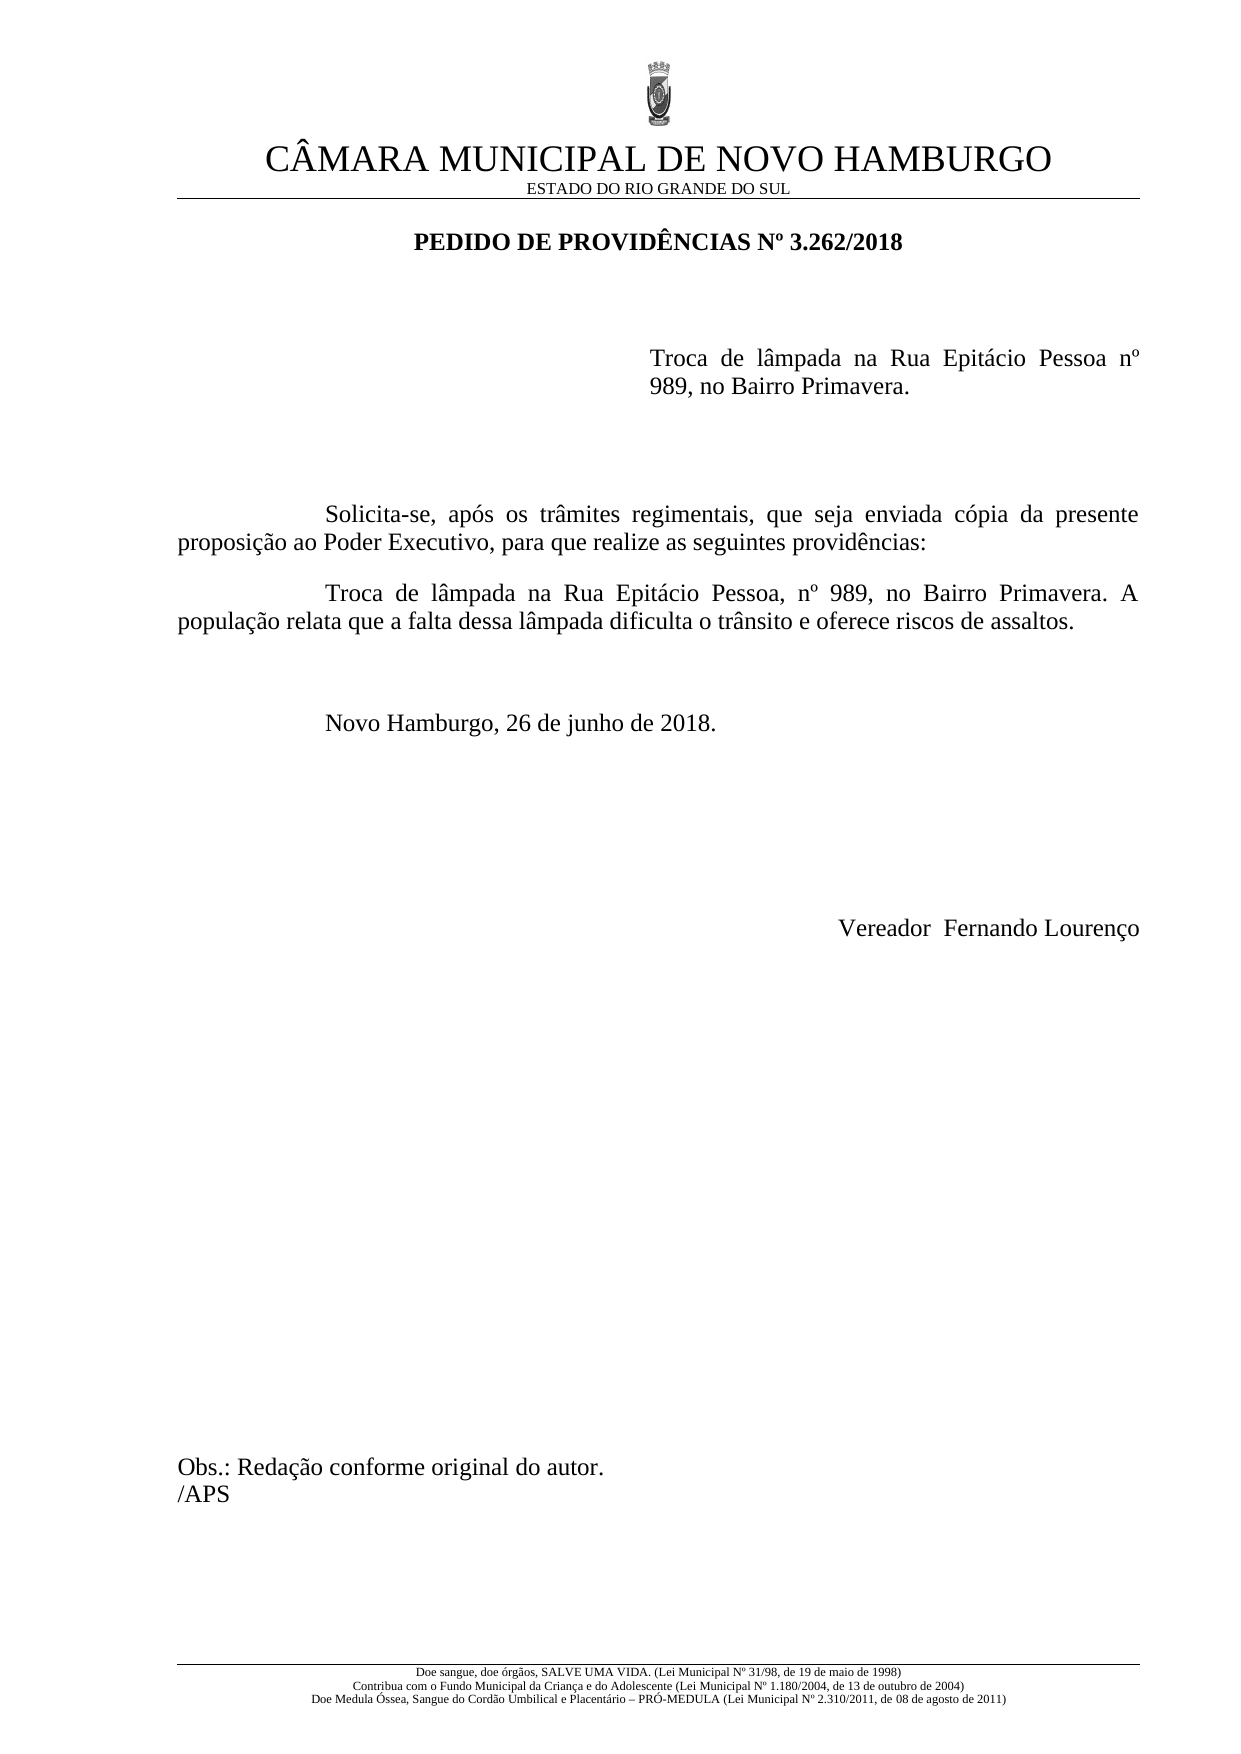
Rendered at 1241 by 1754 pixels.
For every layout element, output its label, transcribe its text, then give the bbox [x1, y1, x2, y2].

text Troca de lâmpada na Rua Epitácio Pessoa nº 989, no Bairro Primavera. [649, 344, 1140, 400]
text Obs.: Redação conforme original do autor. [177, 1453, 1140, 1480]
text PEDIDO DE PROVIDÊNCIAS Nº 3.262/2018 [177, 228, 1140, 256]
text Troca de lâmpada na Rua Epitácio Pessoa, nº 989, no Bairro Primavera. A população relata que a falta dessa lâmpada dificulta o trânsito e oferece riscos de assaltos. [177, 579, 1140, 635]
text /APS [177, 1480, 1140, 1508]
text Vereador Fernando Lourenço [177, 914, 1140, 942]
text Novo Hamburgo, 26 de junho de 2018. [177, 709, 1140, 737]
text Solicita-se, após os trâmites regimentais, que seja enviada cópia da presente proposição ao Poder Executivo, para que realize as seguintes providências: [177, 500, 1140, 556]
